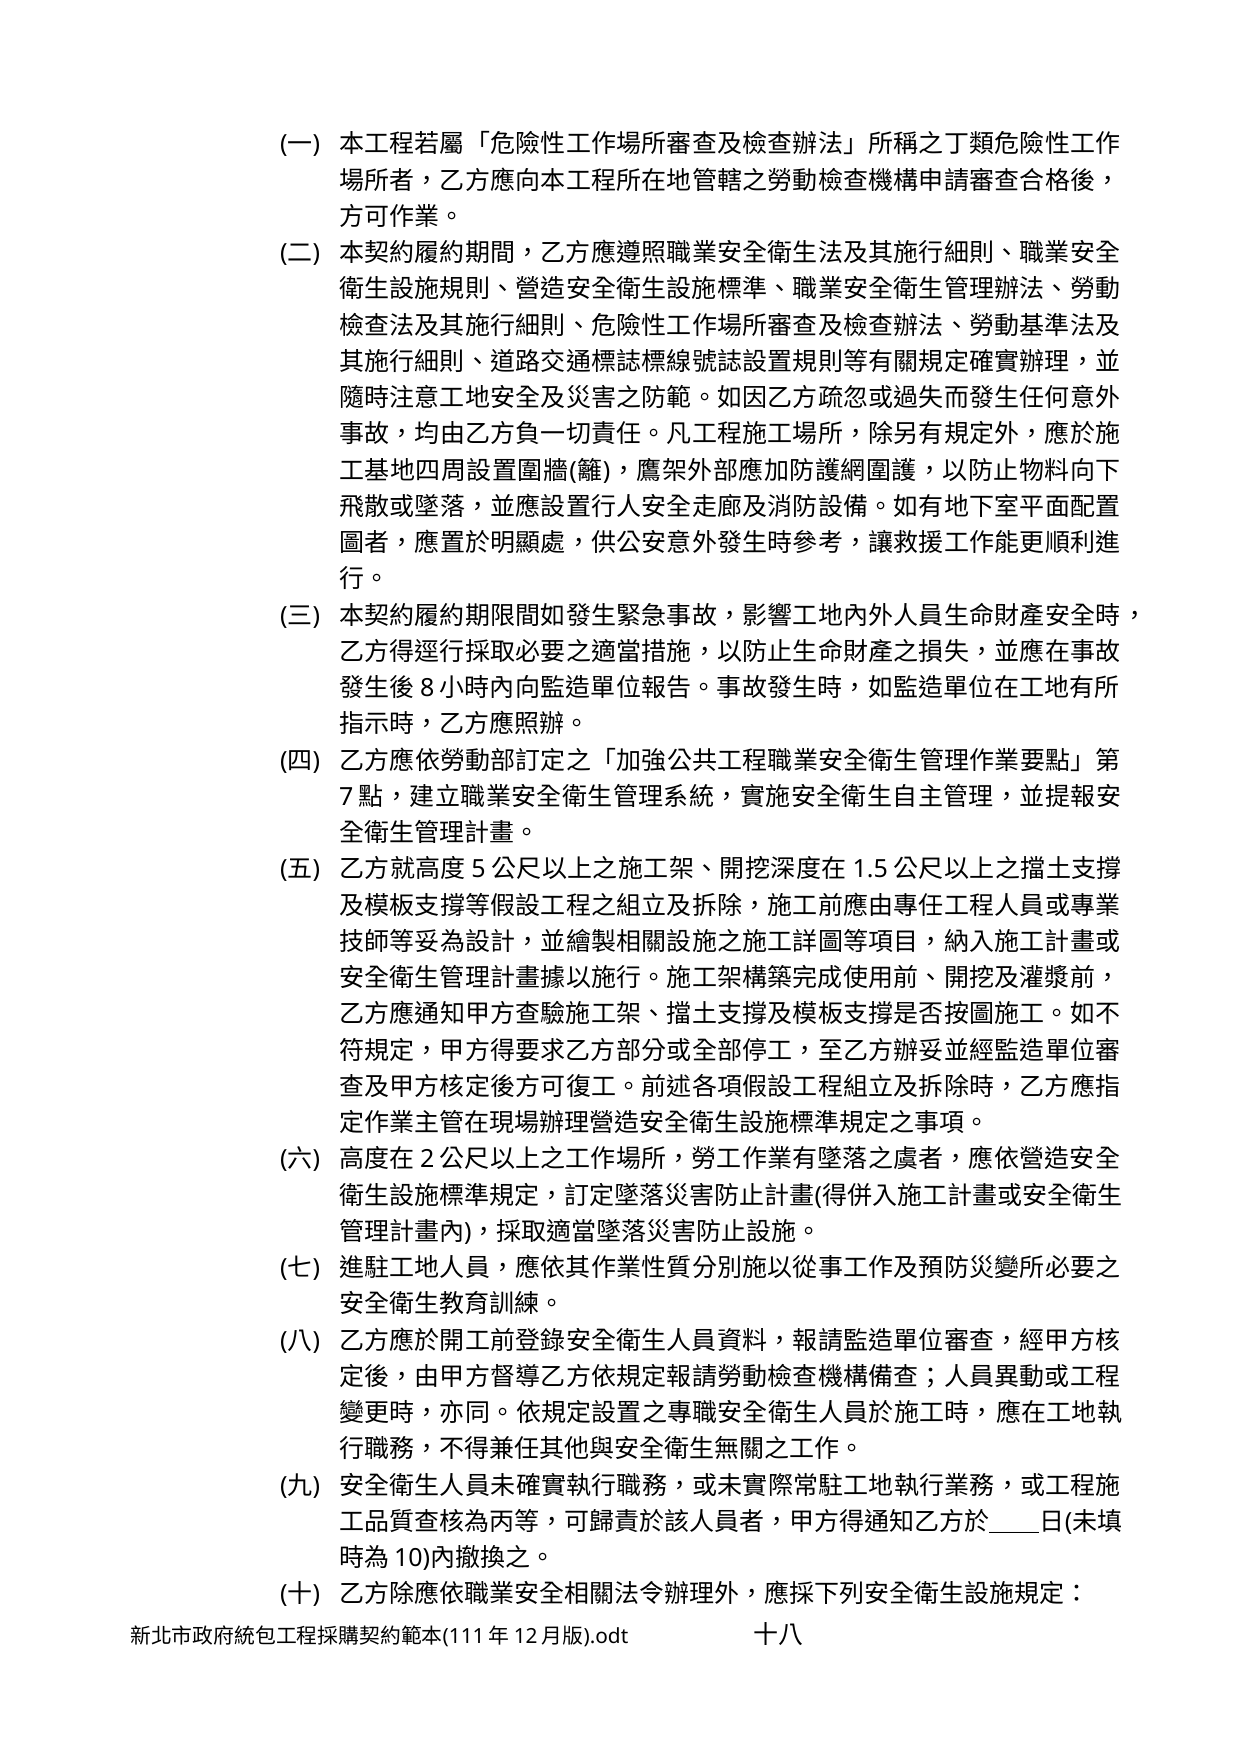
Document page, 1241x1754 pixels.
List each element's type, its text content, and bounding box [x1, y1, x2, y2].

subtitle 本工程若屬「危險性工作場所審查及檢查辦法」所稱之丁類危險性工作場所者，乙方應向本工程所在地管轄之勞動檢查機構申請審查合格後，方可作業。 [280, 124, 1122, 233]
subtitle 乙方應於開工前登錄安全衛生人員資料，報請監造單位審查，經甲方核定後，由甲方督導乙方依規定報請勞動檢查機構備查；人員異動或工程變更時，亦同。依規定設置之專職安全衛生人員於施工時，應在工地執行職務，不得兼任其他與安全衛生無關之工作。 [280, 1320, 1122, 1465]
subtitle 本契約履約期限間如發生緊急事故，影響工地內外人員生命財產安全時，乙方得逕行採取必要之適當措施，以防止生命財產之損失，並應在事故發生後8小時內向監造單位報告。事故發生時，如監造單位在工地有所指示時，乙方應照辦。 [280, 595, 1122, 740]
subtitle 安全衛生人員未確實執行職務，或未實際常駐工地執行業務，或工程施工品質查核為丙等，可歸責於該人員者，甲方得通知乙方於＿＿日(未填時為10)內撤換之。 [280, 1465, 1122, 1574]
subtitle 乙方就高度5公尺以上之施工架、開挖深度在1.5公尺以上之擋土支撐及模板支撐等假設工程之組立及拆除，施工前應由專任工程人員或專業技師等妥為設計，並繪製相關設施之施工詳圖等項目，納入施工計畫或安全衛生管理計畫據以施行。施工架構築完成使用前、開挖及灌漿前，乙方應通知甲方查驗施工架、擋土支撐及模板支撐是否按圖施工。如不符規定，甲方得要求乙方部分或全部停工，至乙方辦妥並經監造單位審查及甲方核定後方可復工。前述各項假設工程組立及拆除時，乙方應指定作業主管在現場辦理營造安全衛生設施標準規定之事項。 [280, 849, 1122, 1139]
subtitle 乙方應依勞動部訂定之「加強公共工程職業安全衛生管理作業要點」第7點，建立職業安全衛生管理系統，實施安全衛生自主管理，並提報安全衛生管理計畫。 [280, 740, 1122, 849]
subtitle 乙方除應依職業安全相關法令辦理外，應採下列安全衛生設施規定： [280, 1574, 1122, 1610]
subtitle 高度在2公尺以上之工作場所，勞工作業有墜落之虞者，應依營造安全衛生設施標準規定，訂定墜落災害防止計畫(得併入施工計畫或安全衛生管理計畫內)，採取適當墜落災害防止設施。 [280, 1139, 1122, 1248]
subtitle 進駐工地人員，應依其作業性質分別施以從事工作及預防災變所必要之安全衛生教育訓練。 [280, 1248, 1122, 1320]
subtitle 本契約履約期間，乙方應遵照職業安全衛生法及其施行細則、職業安全衛生設施規則、營造安全衛生設施標準、職業安全衛生管理辦法、勞動檢查法及其施行細則、危險性工作場所審查及檢查辦法、勞動基準法及其施行細則、道路交通標誌標線號誌設置規則等有關規定確實辦理，並隨時注意工地安全及災害之防範。如因乙方疏忽或過失而發生任何意外事故，均由乙方負一切責任。凡工程施工場所，除另有規定外，應於施工基地四周設置圍牆(籬)，鷹架外部應加防護網圍護，以防止物料向下飛散或墜落，並應設置行人安全走廊及消防設備。如有地下室平面配置圖者，應置於明顯處，供公安意外發生時參考，讓救援工作能更順利進行。 [280, 233, 1122, 595]
